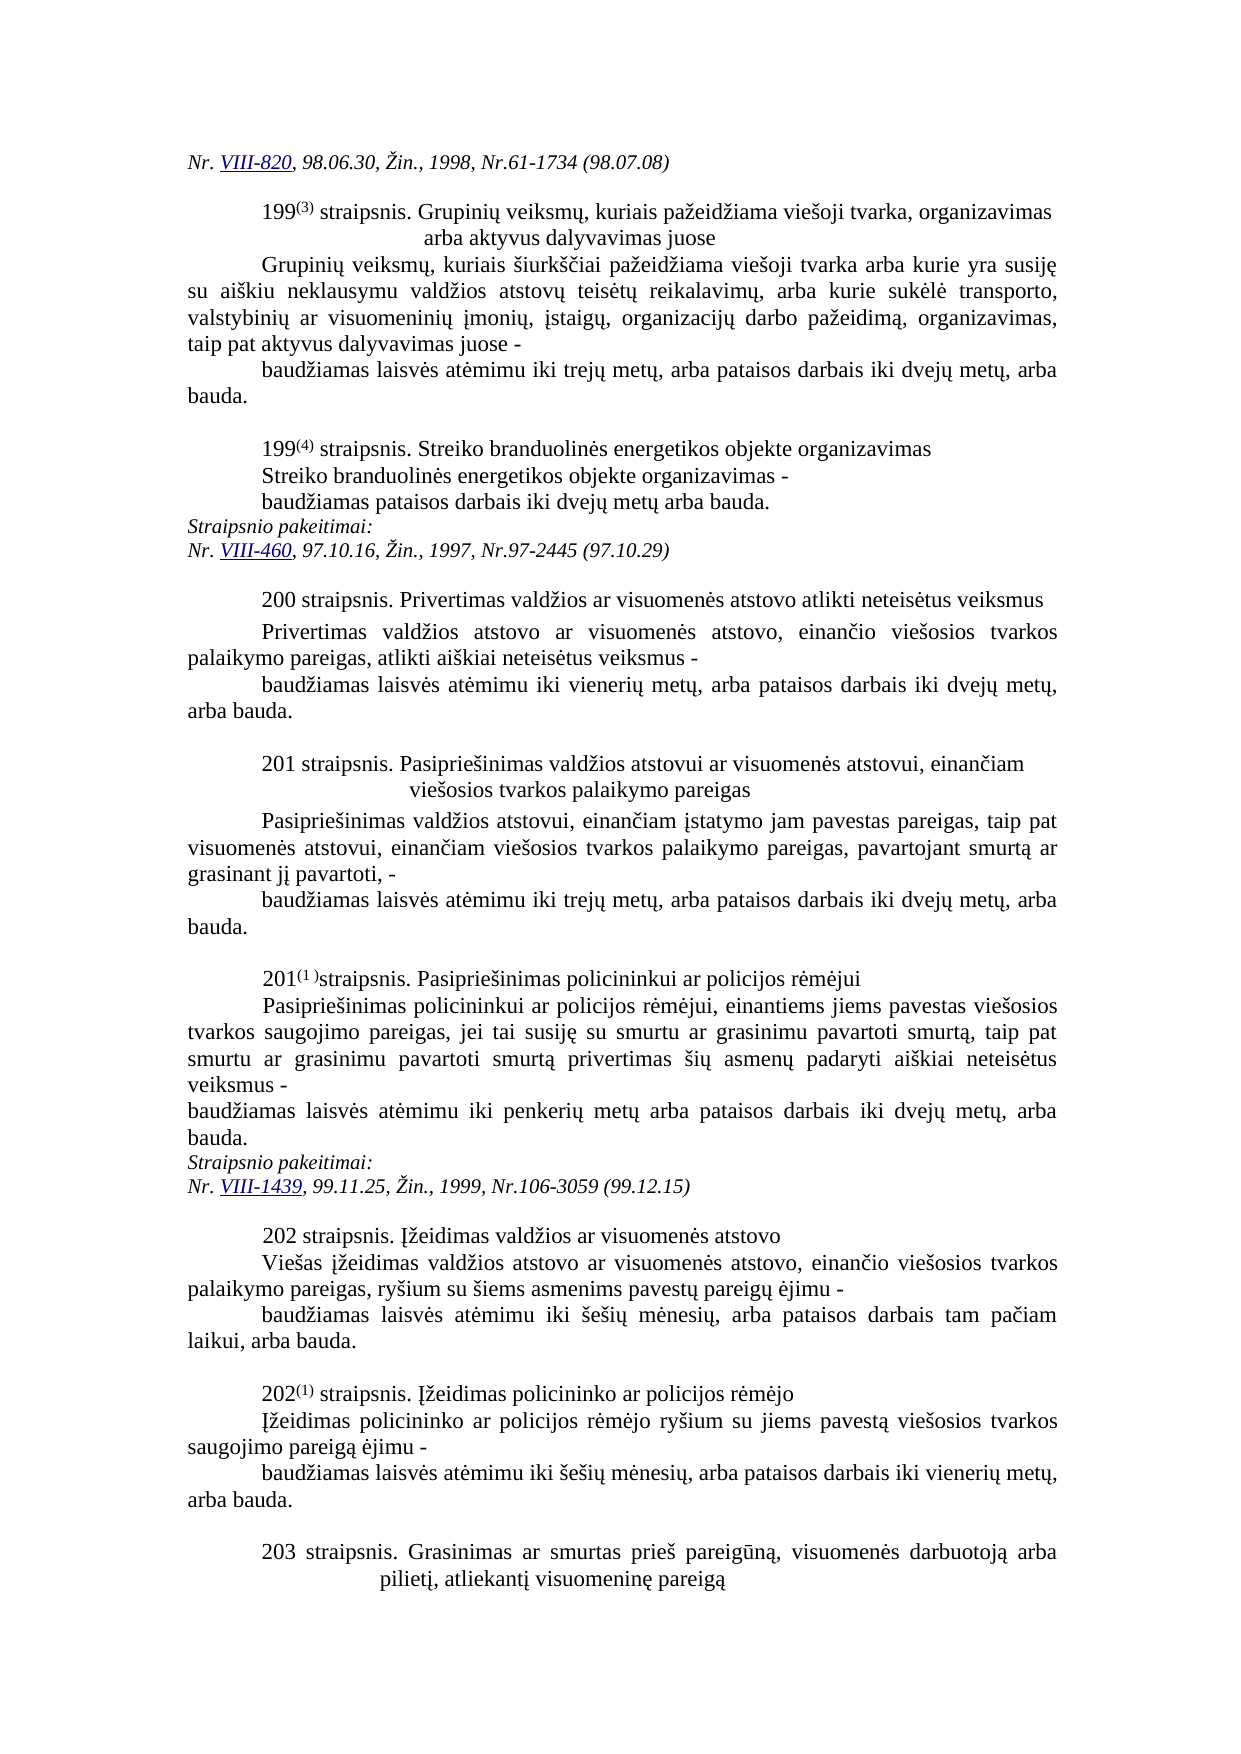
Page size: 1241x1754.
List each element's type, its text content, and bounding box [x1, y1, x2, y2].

text 201(1 )straipsnis. Pasipriešinimas policininkui ar policijos rėmėjui [187, 966, 1059, 992]
text Nr. VIII-1439, 99.11.25, Žin., 1999, Nr.106-3059 (99.12.15) [187, 1174, 1059, 1198]
text Grupinių veiksmų, kuriais šiurkščiai pažeidžiama viešoji tvarka arba kurie yra susiję su aiškiu neklausymu valdžios atstovų teisėtų reikalavimų, arba kurie sukėlė transporto, valstybinių ar visuomeninių įmonių, įstaigų, organizacijų darbo pažeidimą, organizavimas, taip pat aktyvus dalyvavimas juose - [187, 251, 1059, 356]
text baudžiamas laisvės atėmimu iki penkerių metų arba pataisos darbais iki dvejų metų, arba bauda. [187, 1097, 1059, 1150]
text baudžiamas laisvės atėmimu iki trejų metų, arba pataisos darbais iki dvejų metų, arba bauda. [187, 356, 1059, 409]
text baudžiamas pataisos darbais iki dvejų metų arba bauda. [261, 488, 1059, 514]
text 202(1) straipsnis. Įžeidimas policininko ar policijos rėmėjo [187, 1380, 1059, 1407]
text Pasipriešinimas policininkui ar policijos rėmėjui, einantiems jiems pavestas viešosios tvarkos saugojimo pareigas, jei tai susiję su smurtu ar grasinimu pavartoti smurtą, taip pat smurtu ar grasinimu pavartoti smurtą privertimas šių asmenų padaryti aiškiai neteisėtus veiksmus - [187, 992, 1059, 1097]
text viešosios tvarkos palaikymo pareigas [379, 776, 1059, 802]
text Nr. VIII-460, 97.10.16, Žin., 1997, Nr.97-2445 (97.10.29) [187, 538, 1059, 562]
text 202 straipsnis. Įžeidimas valdžios ar visuomenės atstovo [187, 1222, 1059, 1248]
text baudžiamas laisvės atėmimu iki šešių mėnesių, arba pataisos darbais tam pačiam laikui, arba bauda. [187, 1301, 1059, 1354]
text baudžiamas laisvės atėmimu iki vienerių metų, arba pataisos darbais iki dvejų metų, arba bauda. [187, 671, 1059, 723]
text Straipsnio pakeitimai: [187, 1150, 1059, 1174]
text Įžeidimas policininko ar policijos rėmėjo ryšium su jiems pavestą viešosios tvarkos saugojimo pareigą ėjimu - [187, 1407, 1059, 1459]
text 201 straipsnis. Pasipriešinimas valdžios atstovui ar visuomenės atstovui, einančiam [261, 750, 1059, 776]
text Privertimas valdžios atstovo ar visuomenės atstovo, einančio viešosios tvarkos palaikymo pareigas, atlikti aiškiai neteisėtus veiksmus - [187, 618, 1059, 671]
text Viešas įžeidimas valdžios atstovo ar visuomenės atstovo, einančio viešosios tvarkos palaikymo pareigas, ryšium su šiems asmenims pavestų pareigų ėjimu - [187, 1248, 1059, 1301]
text Straipsnio pakeitimai: [187, 514, 1059, 538]
text Pasipriešinimas valdžios atstovui, einančiam įstatymo jam pavestas pareigas, taip pat visuomenės atstovui, einančiam viešosios tvarkos palaikymo pareigas, pavartojant smurtą ar grasinant jį pavartoti, - [187, 807, 1059, 886]
text baudžiamas laisvės atėmimu iki trejų metų, arba pataisos darbais iki dvejų metų, arba bauda. [187, 886, 1059, 939]
text Nr. VIII-820, 98.06.30, Žin., 1998, Nr.61-1734 (98.07.08) [187, 150, 1059, 174]
text 199(3) straipsnis. Grupinių veiksmų, kuriais pažeidžiama viešoji tvarka, organizavimas [261, 198, 1059, 224]
text 200 straipsnis. Privertimas valdžios ar visuomenės atstovo atlikti neteisėtus veiksmus [261, 587, 1059, 613]
text 199(4) straipsnis. Streiko branduolinės energetikos objekte organizavimas [187, 435, 1059, 462]
text 203 straipsnis. Grasinimas ar smurtas prieš pareigūną, visuomenės darbuotoją arba pilietį, atliekantį visuomeninę pareigą [261, 1538, 1059, 1591]
text Streiko branduolinės energetikos objekte organizavimas - [187, 462, 1059, 488]
text arba aktyvus dalyvavimas juose [379, 224, 1059, 251]
text baudžiamas laisvės atėmimu iki šešių mėnesių, arba pataisos darbais iki vienerių metų, arba bauda. [187, 1459, 1059, 1512]
